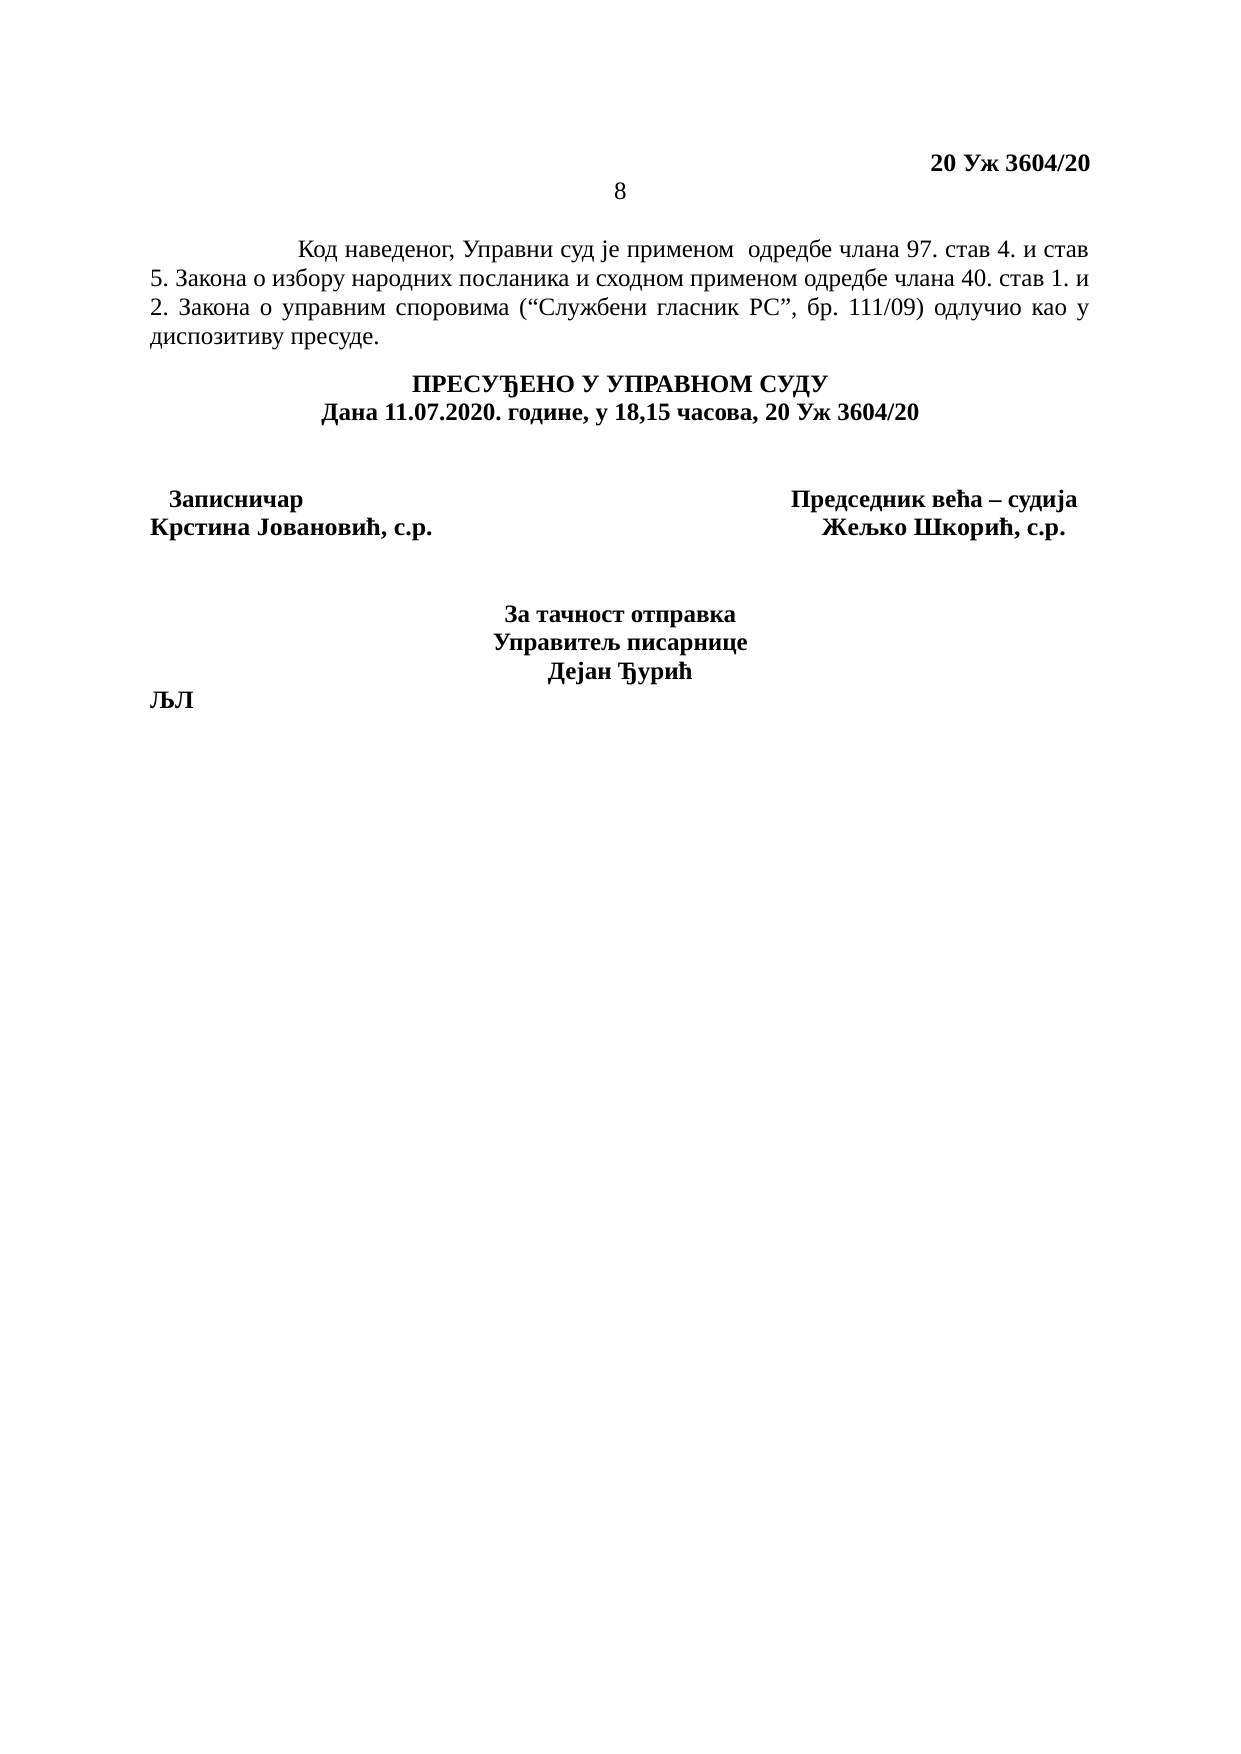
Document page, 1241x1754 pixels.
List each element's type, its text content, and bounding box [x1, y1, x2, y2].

text Код наведеног, Управни суд је применом одредбе члана 97. став 4. и став 5. Закона о избору народних посланика и сходном применом одредбе члана 40. став 1. и 2. Закона о управним споровима (“Службени гласник РС”, бр. 111/09) одлучио као у диспозитиву пресуде. [150, 234, 1090, 349]
text ЉЛ [150, 685, 1090, 714]
text Управитељ писарнице [150, 627, 1090, 656]
text Дејан Ђурић [150, 656, 1090, 685]
text За тачност отправка [150, 599, 1090, 627]
text ПРЕСУЂЕНО У УПРАВНОМ СУДУ [150, 369, 1090, 397]
text Записничар Председник већа – судија [150, 484, 1090, 512]
text Крстина Јовановић, с.р. Жељко Шкорић, с.р. [150, 512, 1090, 541]
text Дана 11.07.2020. године, у 18,15 часова, 20 Уж 3604/20 [150, 397, 1090, 426]
